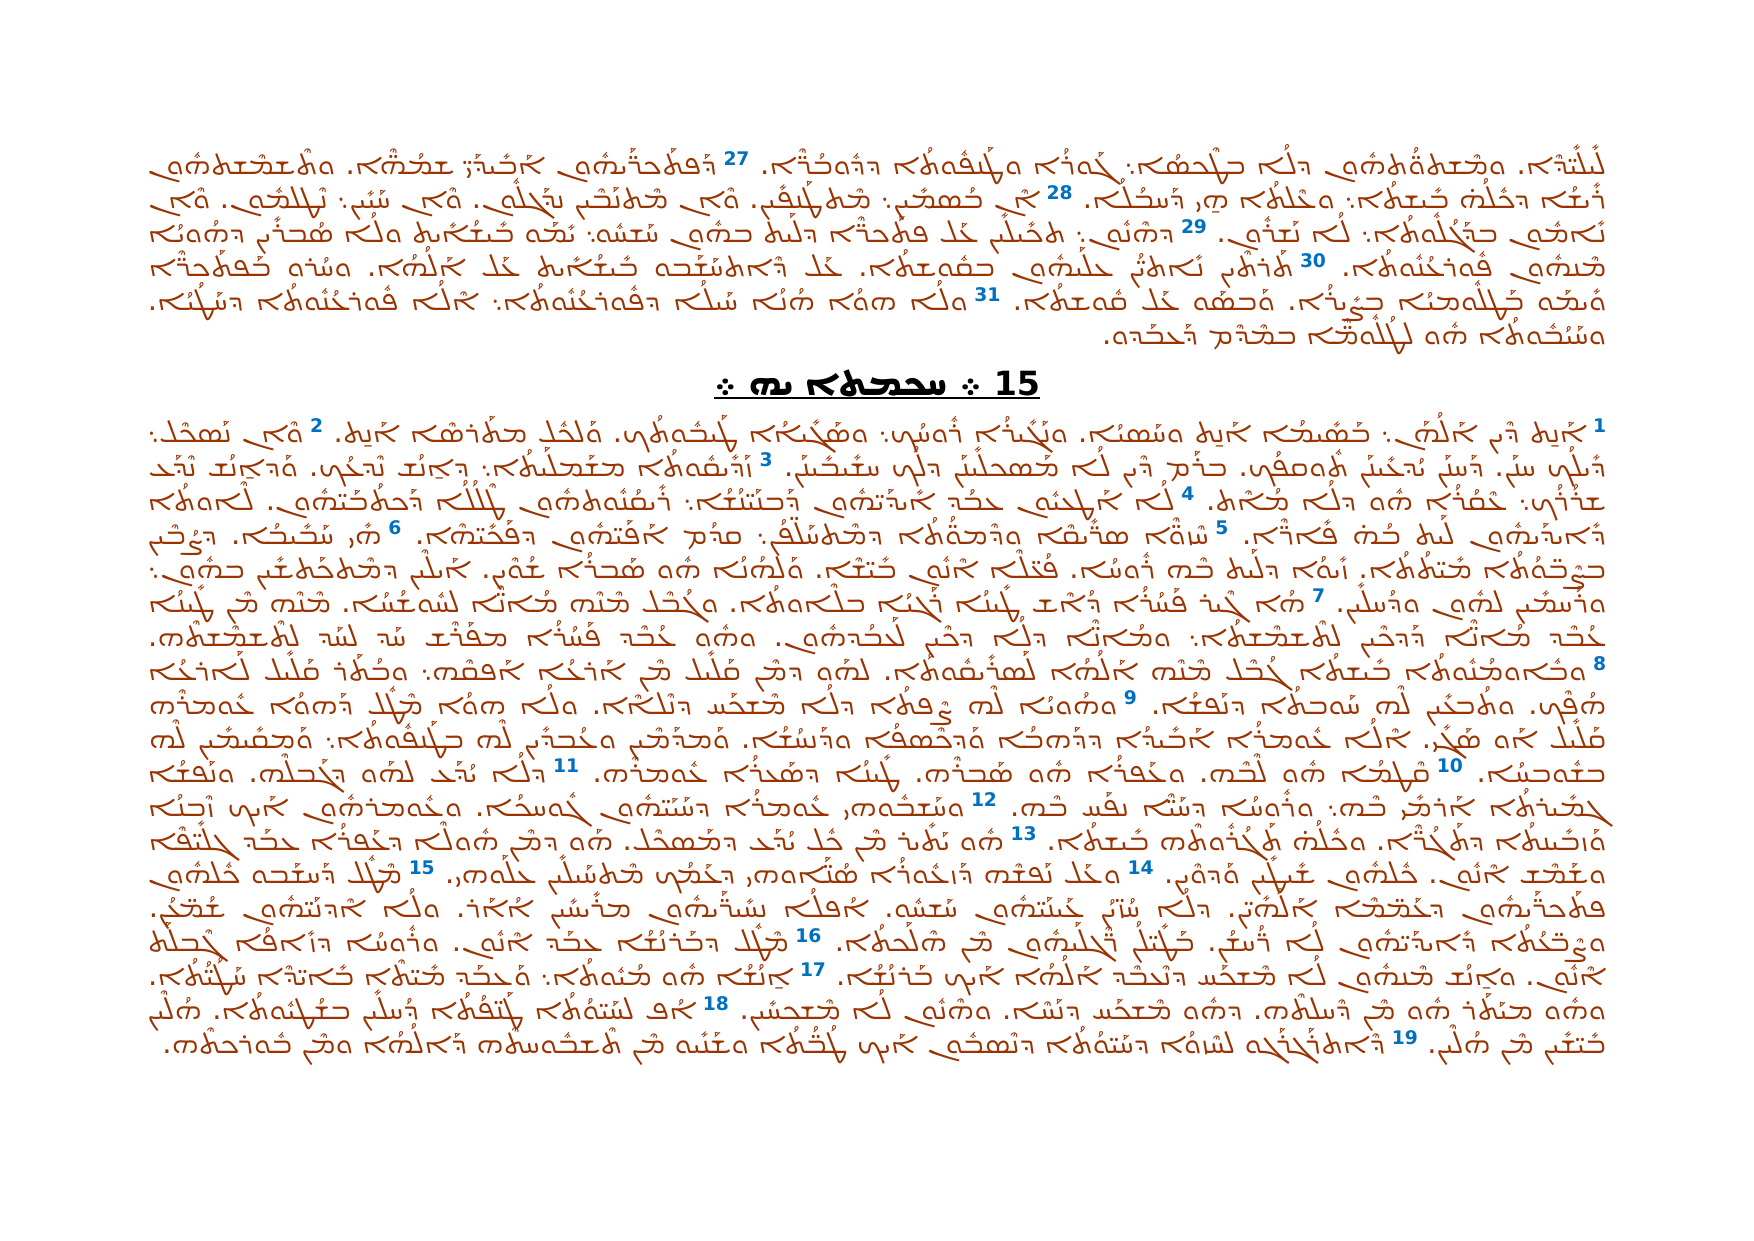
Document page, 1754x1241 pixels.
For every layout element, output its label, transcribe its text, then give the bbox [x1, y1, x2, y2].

text 1 ܐܰܘ ܟܰܕ ܢܳܦܶܩ ܠܡܶܪܕܳܐ ܒܶܐܠܦܳܐ ܒܝܰܡܳܐ ܥܰܠ ܓܰܠ̈ܠܶܐ ܬܡܺܝ̈ܗܶܐ܆ ܡܨܰܠܶܐ ܘܒܳܥܶܐ ܡܶܢ ܩܰܝܣܳܐ ܒܰܩܺܝܩܳܐ. ܕܒܰܩܺܝܩ ܡܶܢ ܐܶܠܦܳܐ ܕܛܳܥܢܳܐ ܠܶܗ ܕܰܢܥܰܕܪܺܝܘܗܝ. 2 ܘܗܺܝ ܥܒܺܝܕܳܐ ܗܘܳܬ ܥܰܠ ܚܽܘܫܒܳܢ ܬܶܐܓܽܘܪܬܳܐ. ܕܽܐܘܡܳܢܳܐ ܒܚܶܟܡܬܶܗ ܥܰܒܕܳܗ̇. 3 ܘܰܐܢ̱ܬ ܐܰܒܳܐ܆ ܒܪܰܝܬ ܟܽܠܡܶܕܶܡ ܒܚܶܟܡܬܳܟ ܘܰܒܝܰܨܺܝܦܽܘܬܳܟ. ܘܝܰܗܒܬ ܐܽܘܪܚܳܐ ܒܝܰܡܳܐ܆ ܘܥܰܠ ܓܰܠ̈ܠܶܐ ܫܒܺܝ̈ܠܶܐ ܫܰܦܺܝܖ̈ܶܐ. 4 ܕܰܬܚܰܘܶܐ ܕܡܶܢ ܟܽܠ ܡܶܫܟܰܚ ܐܰܢ̱ܬ ܠܡܰܚܳܝܽܘ ܘܰܠܡܶܦܪܰܩ܆ ܕܒܽܐܘܡܳܢܽܘܬܳܐ ܟܽܠܡܶܕܶܡ ܢܶܬܥܒܶܕ. 5 ܡܶܛܽܠ ܕܰܐܢ̱ܬ ܗܽܘ ܨܒܰܝܬ ܘܰܥܒܰܕܬ ܟܽܠ ܘܚܶܟܡܬܳܟ ܠܳܐ ܒܳܛܠܳܐ ܡܶܢ ܥܒܳܕ̈ܶܐ. ܡܶܛܽܠ ܗܳܢܳܐ ܝܰܗܒܬ ܠܰܒܢܰܝ̈ܢܳܫܳܐ ܕܰܢܗܰܝ̈ܡܢܳܢ ܢܰܦ̈ܫܳܬܗܽܘܢ ܒܩܰܝܣܳܐ ܙܥܽܘܪܳܐ. ܘܰܥܒܰܪܘ ܥܰܠ ܓܰܠ̈ܠܶܐ ܥܰܫܺܝܢ̈ܶܐ܆ ܘܰܚܝܰܘ. 6 ܡܶܢ ܒܪܺܝܫܺܝܬ ܓܶܝܪ ܐܶܒܰܕܘ ܘܰܥܒܰܪܘ ܓܰܢ̱ܒܳܖ̈ܶܐ ܓܒܰܝ̈ܳܐ܆ ܕܰܗܘܳܐ ܣܰܒܪܗܽܘܢ ܕܢܶܬܝܰܬܒܽܘܢ ܒܥܳܠܡܳܐ. ܥܪܰܩܘ ܘܠܳܐ ܫܒܰܩܘ ܠܥܳܠܰܡ ܙܰܪܥܳܐ ܕܡܰܘܠܳܕܳܐ. ܕܺܝܠܳܟ ܗܺܝ ܗܳܕܶܐ ܡܕܰܒܪܳܢܽܘܬܳܐ ܕܰܒܪܰܝܬ. 7 ܡܒܰܪܰܟ ܗܽܘ ܩܰܝܣܳܐ܆ ܕܙܰܕܺܝܩܳܐ ܡܶܢܶܗ ܡܶܬܚܙܶܐ. 8 ܥܒܳܕ ܐܺܝ̈ܕܰܝܳܐ ܕܶܝܢ ܠܺܝܛ ܗܽܘ ܗܽܘ ܘܥܳܒܽܘܕܶܗ. ܕܰܥܒܰܕ ܥܒܳܕܳܐ ܕܰܚܒܳܠܳܐ܆ ܘܰܐܠܳܗܳܐ ܩܪܳܝܗܝ. 9 ܘܗܽܘ ܠܰܐܠܳܗܳܐ ܣܢܶܐ ܪܰܫܺܝܥܳܐ ܘܪܽܘܫܥܶܗ. 10 ܘܰܥܒܳܕܳܐ ܘܥܳܒܽܘܕܶܗ ܐܰܟܚܕܳܐ ܢܶܬܚܰܝܒܽܘܢ. 11 ܡܶܛܽܠ ܗܳܢܳܐ ܘܳܐܦ ܒܰܦܬܰܟܖ̈ܶܐ ܕܥܰܡ̈ܡܶܐ ܗܳܘܝܳܐ ܦܽܘܪܥܳܢܽܘܬܳܐ. ܡܶܛܽܠ ܕܰܒܪܺܝܬܶܗ ܐܶܢܽܘܢ ܕܰܐܠܳܗܳܐ. ܘܰܥܒܰܕܘ ܐܶܢܽܘܢ ܠܛܰܢܦܽܘܬܳܐ܆ ܘܰܠܬܽܘܩܰܠܬܳܐ ܕܢܰܦ̈ܫܳܬܳܐ ܕܰܒܢܰܝ̈ܢܳܫܳܐ. ܘܰܡܨܺܝܕܬܳܐ ܠܪ̈ܶܓܠܰܝܗܽܘܢ ܕܰܒܢܰܝ̈ܢܳܫܳܐ ܣܰܟ̈ܠܶܐ. 12 ܪܺܝܫܳܗ̇ ܓܶܝܪ ܕܙܳܢܝܽܘܬܳܐ܆ ܡܰܚܫܰܒܬܳܐ ܕܰܦܬܰܟܖ̈ܶܐ܆ ܘܰܚܒܳܠܳܐ ܐܶܢܽܘܢ ܠܰܐܝܠܶܝܢ ܕܚܰܝܺܝܢ. 13 ܠܳܐ ܗܘܳܐ ܡܶܢ ܪܺܝܫܺܝܬܳܐ ܗܘܰܘ. ܐܳܦܠܳܐ ܠܥܳܠܰܡ ܡܩܰܘܶܝܢ. 14 ܪܰܒܽܘܬ ܟܰܪܣܳܐ ܓܶܝܪ ܕܐ̱ܢܳܫܳܐ ܥܶܠܰܬ ܠܥܳܠܡܳܐ. ܡܶܛܽܠܗܳܢܳܐ ܒܦܳܣܺܝ̈ܩܳܬܳܐ ܗܳܘܶܐ ܫܽܘܠܳܡܳܐ. 15 ܩܽܘܪܒܳܢܳܐ ܓܶܝܪ ܕܶܐܒܠܳܐ܆ ܢܳܣܶܒ ܐܰܒܳܐ ܒܙܰܘܥܬܳܐ ܕܚܰܝ̈ܘܳܬܳܐ. ܘܳܐܦ ܒܪܶܗ ܢܶܫܬܩܶܠ. ܕܰܥܒܰܕ ܨܽܘܪܬܳܐ ܠܒܰܪܢܳܫܳܐ ܕܗܳܝܕܶܝܢ ܗܘܳܐ ܡܺܝܬܳܐ. ܥܰܒܕܶܗ ܗܳܫܳܐ ܦܶܚܡܳܐ ܕܰܐܠܳܗܳܐ. ܘܝܰܗܒ ܠܰܐܝܠܶܝܢ ܕܰܬܚܶܝܬ ܐܺܝܕܶܗ ܐܶܢܽܘܢ܆ ܐ̱ܪ̈ܳܙܶܐ ܕܬܶܫܡܶܫܬܳܐ. 16 ܟܪܰܟ ܪܽܘܫܥܳܐ ܘܶܐܬܚܰܒܰܠ ܡܶܣܰܬ ܙܰܒܢܳܐ. ܘܝܽܘܠܦܳܢܳܐ ܐܰܝܟ ܢܳܡܽܘܣܳܐ ܢܰܛܪܶܗ. ܘܰܒܦܽܘܩܕܳܢܗܽܘܢ ܕܰܛܪ̈ܘܢܶܐ ܫܰܡܶܫܘ ܠܰܓܠܺܝ̈ܦܶܐ. 17 ܡܶܛܽܠ ܕܠܳܐ ܡܶܫܟܚܺܝܢ ܗܘܰܘ ܒܰܐܦܺܝ̈ܢ ܕܰܢܝܰܩܪܽܘܢ ܠܒܰܪܢܳܫܳܐ ܕܥܳܡܰܪ ܒܪܽܘܚܩܳܐ܆ ܥܒܰܕܘ ܠܗܽܘܢ ܨܽܘܪܬܳܐ ܠܰܐܝܠܶܝܢ ܕܥܳܡܪܺܝܢ ܒܪܽܘܚܩܳܐ. ܨܽܘܪܬܳܐ ܝܺܕܺܝܥܬܳܐ ܠܺܐܝܩܳܪܶܗ ܕܡܰܠܟܳܐ. ܕܢܶܗܘܽܘܢ ܡܶܬܟܰܫܦܺܝܢ ܠܖ̈ܰܚܺܝܩܶܐ ܐܰܝܟ ܕܰܠܩܰܪ̈ܺܝܒܶܐ. 18 ܒܟܽܠܳܗ̇ ܚܦܺܝܛܽܘܬܳܐ ܕܡܰܘܠܳܕܳܐ܆ ܘܳܐܦ ܠܰܐܝܢܳܐ ܕܠܳܐ ܝܳܕܰܥ ܠܶܗ. ܘܰܕܢܶܗܘܶܐ ܡܫܰܡܶܫ ܠܗܰܘ ܕܰܐܟܘܳܬܶܗ ܗܽܘ. ܐܽܘܡܳܢܽܘܬܶܗ ܕܽܐܘܡܳܢܳܐ ܠܰܒܶܒܬܶܗ. 19 ܗܰܘ ܓܶܝܪ ܕܰܐܚܺܝܕ ܘܨܳܒܶܐ ܕܢܶܫܦܰܪ ܠܶܗ܆ ܐܰܢܶܣ ܐܽܘܡܳܢܽܘܬܶܗ ܕܢܶܥܒܶܕ ܠܶܗ ܫܽܘܦܪܳܐ ܕܰܡܝܰܬܰܪ. 20 ܘܟܽܠ ܟܶܢ̈ܫܶܐ ܪܗܶܛܘ ܡܶܛܽܠ ܫܽܘܦܪܶܗ ܕܰܥܒܳܕܳܐ܆ ܕܡܶܢ ܩܕܳܡ ܩܰܠܺܝܠ ܥܰܒܕܶܗ ܣܶܓܕܬܳܐ ܠܗܰܘ ܕܝܰܩܪܶܗ ܒܰܪܢܳܫܳܐ. 21 ܗܽܘ ܗܳܢܳܐ ܗܘܳܐ ܠܚܽܘܣܪܳܢܳܐ ܒܥܽܘܡܪܳܐ. ܕܶܐܫܬܰܥܒܰܕܘ ܒܢܰܝ̈ܢܳܫܳܐ ܠܥܰܒܕܽܘܬܳܐ܆ ܡܶܛܽܠ ܫܽܘܦܪܳܐ ܘܚܰܝܠܳܐ ܘܰܩܪܰܝܬܽܘܢ ܫܡܳܗ̈ܶܐ ܠܟܺܐܦ̈ܶܐ ܘܰܠܩܰܝ̈ܣܶܐ܆ ܠܗܳܢܽܘܢ ܕܠܳܐ ܗܘܰܘ ܫܰܘ̈ܬܳܦܺܝܢ ܒܶܗ. 22 ܘܠܳܐ ܣܳܦܶܩ ܗܘܳܐ ܠܟܽܘܢ ܕܠܳܐ ܝܺܕܰܥܬܽܘܢ ܠܰܐܠܳܗܳܐ܆ ܐܶܠܳܐ ܥܒܰܕܬܽܘܢ ܩܪܳܒܳܐ܆ ܠܡܶܥܒܰܕ ܫܡܳܐ ܕܠܳܐ ܒܺܝܕܰܥܬܳܐ ܠܒܺܝܫܬܳܐ. ܘܫܰܡܶܫܬܽܘܢ ܐܶܢܽܘܢ. 23 ܘܰܩܛܰܠܬܽܘܢ ܒܢܰܝ̈ܟܽܘܢ. ܘܰܥܒܰܕܬܽܘܢ ܐ̱ܪ̈ܳܙܶܐ ܟܣܰܝ̈ܳܐ. ܘܶܐܫܬܰܛܺܝܬܽܘܢ ܒܬܽܘ̈ܩܳܢܶܐ ܐ̱ܚܪ̈ܳܢܶܐ ܕܨܶܒܘ̈ܳܬܳܐ ܕܥܳܠܡܳܐ. 24 ܕܡܶܛܽܠܳܬܟܽܘܢ ܠܳܐ ܥܽܘܡܪܟܽܘܢ ܘܠܳܐ ܡܶܫܬܘ̈ܳܬܟܽܘܢ ܗܘܰܝ̈ ܕܰܟܝ̈ܳܢ܆ ܘܳܐܦܠܳܐ ܡܶܬܢܰܛܪ̈ܳܢ. ܘܚܰܕ ܠܚܰܕ ܒܢܶܟܠܳܐ ܩܳܛܶܠ ܠܚܰܒܪܶܗ. ܘܰܒܪܰܡܝܽܘܬܳܐ ܡܚܰܒܶܠ ܠܶܗ. ܘܒܰܪ ܐܽܘܡܳܢܽܘܬܶܗ ܡܚܰܒܶܠ ܠܶܗ. 25 ܟܽܠ ܡܶܕܶܡ ܓܶܝܪ ܡܚܰܠܰܛ ܗܘܳܐ. ܕܡܳܐ܆ ܘܩܶܛܠܳܐ܆ ܘܓܰܢܳܒܽܘܬܳܐ܆ ܘܢܶܟܠܳܐ܆ ܘܣܽܘܪܚܳܢܳܐ܆ ܘܰܙܥܽܘܪܽܘܬ ܗܰܝܡܳܢܽܘܬܳܐ܆ ܘܰܫܓܺܝܫܽܘܬܳܐ܆ ܡܰܘܡܳܬܳܐ ܕܫܽܘܩܪܳܐ. 26 ܟܽܠܗܶܝܢ ܗܳܠܶܝܢ܆ ܛܽܘܪܳܦܳܐ ܐܶܢܶܝܢ ܠܦܳܠܚܰܝ̈ܗܶܝܢ. ܕܠܳܐ ܢܶܬܕܰܟܪܽܘܢ ܛܰܢܦܽܘܬܳܐ. ܘܰܢܛܰܢܦܽܘܢ ܢܰܦ̈ܫܳܬܳܐ܆ ܘܰܢܚܰܠܦܽܘܢ ܠܺܝܠܺܝ̈ܕܶܐ. ܘܡܶܫܬܘ̈ܳܬܗܽܘܢ ܕܠܳܐ ܒܛܶܟܣܳܐ܆ ܓܰܘܪܳܐ ܘܛܰܢܦܽܘܬܳܐ ܕܕܽܘܒܳܖ̈ܶܐ. 27 ܕܰܦܬܰܟܖ̈ܰܝܗܽܘܢ ܐܰܒܺܝܕܰܝ̈ ܫܡܳܗ̈ܶܐ. ܘܬܶܫܡܶܫܬܗܽܘܢ ܪܺܝܫܳܐ ܕܟܽܠܳܗ̇ ܒܺܝܫܬܳܐ܆ ܘܥܶܠܬܳܐ ܗ̱ܝ ܕܰܚܒܳܠܳܐ. 28 ܐܶܢ ܒܳܣܡܺܝܢ܆ ܡܶܬܛܰܢܦܺܝܢ. ܘܶܐܢ ܡܶܬܢܰܒܶܝܢ ܢܕܰܓܠܽܘܢ. ܘܶܐܢ ܚܰܝܺܝܢ܆ ܢܶܛܠܡܽܘܢ. ܘܶܐܢ ܢܺܐܡܽܘܢ ܒܕܰܓܳܠܽܘܬܳܐ܆ ܠܳܐ ܢܰܫܪܽܘܢ. 29 ܕܗܶܢܽܘܢ܆ ܬܟܺܝܠܺܝܢ ܥܰܠ ܦܬܰܟܖ̈ܶܐ ܕܠܰܝܬ ܒܗܽܘܢ ܚܰܫܚܽܘ܆ ܝܺܡܰܘ ܒܺܝܫܳܐܺܝܬ ܘܠܳܐ ܣܳܒܪܺܝܢ ܕܗܳܘܝܳܐ ܡܶܢܗܽܘܢ ܦܽܘܪܥܳܢܽܘܬܳܐ. 30 ܬܰܪܬܶܝܢ ܢܺܐܬܝ̈ܳܢ ܥܠܰܝܗܽܘܢ ܒܩܽܘܫܬܳܐ. ܥܰܠ ܕܶܐܬܚܰܫܰܒܘ ܒܺܝܫܳܐܺܝܬ ܥܰܠ ܐܰܠܳܗܳܐ. ܘܚܳܪܘ ܒܰܦܬܰܟܖ̈ܶܐ ܘܺܝܡܰܘ ܒܰܛܠܽܘܡܝܳܐ ܒܨܺܝܪܳܐ. ܘܰܒܣܰܘ ܥܰܠ ܩܽܘܫܬܳܐ. 31 ܘܠܳܐ ܗܘܳܐ ܗܳܢܳܐ ܚܰܝܠܳܐ ܕܦܽܘܪܥܳܢܽܘܬܳܐ܆ ܐܶܠܳܐ ܦܽܘܪܥܳܢܽܘܬܳܐ ܕܚܰܛܳܝܳܐ. ܘܚܰܝܳܒܽܘܬܳܐ ܗܽܘ ܠܛܳܠܽܘܡ̈ܶܐ ܒܡܶܕܶܡ ܕܰܥܒܰܕܘ. [148, 148, 1606, 351]
text 15 ܀ ܚܟܡܬܐ ܝܗ ܀ [148, 364, 1606, 403]
text 1 ܐܰܢ̱ܬ ܕܶܝܢ ܐܰܠܳܗܰܢ܆ ܒܰܣܺܝܡܳܐ ܐܰܢ̱ܬ ܘܚܰܣܝܳܐ. ܘܢܰܓܺܝܪܳܐ ܪܽܘܚܳܟ܆ ܘܣܰܓܺܝܐܳܐ ܛܰܝܒܽܘܬܳܟ. ܘܰܠܟܽܠ ܡܬܰܪܣܶܐ ܐܰܢ̱ܬ. 2 ܘܶܐܢ ܢܰܣܟܶܠ܆ ܕܺܝܠܳܟ ܚܢܰܢ. ܕܰܚܢܰܢ ܝܳܕܥܺܝܢܰܢ ܬܽܘܩܦܳܟ. ܒܪܰܡ ܕܶܝܢ ܠܳܐ ܡܰܣܟܠܺܝܢܰܢ ܕܠܳܟ ܚܫܺܝܒܺܝܢܰܢ. 3 ܙܰܕܺܝܩܽܘܬܳܐ ܡܫܰܡܠܰܝܬܳܐ܆ ܕܐ̱ܢܳܫ ܢܶܕܥܳܟ. ܘܰܕܐ̱ܢܳܫ ܢܶܕܰܥ ܫܪܳܪܳܟ܆ ܥܶܩܳܪܳܐ ܗܽܘ ܕܠܳܐ ܡܳܐܶܬ. 4 ܠܳܐ ܐܰܛܥܝܽܘܢ ܥܒܳܕ ܐܺܝܕܰܝ̈ܗܽܘܢ ܕܰܒܢܰܝ̈ܢܳܫܳܐ܆ ܪܺܝܩܳܢܽܘܬܗܽܘܢ ܛܶܠܳܠܳܐ ܕܰܟܬܳܒܰܝ̈ܗܽܘܢ. ܠܶܐܘܬܳܐ ܕܺܐܝܕܰܝܗܽܘܢ ܠܰܝܬ ܒܳܗ̇ ܦܺܐܖ̈ܶܐ. 5 ܚܶܙܘ̈ܶܐ ܣܪ̈ܺܝܩܶܐ ܘܕܶܡܘ̈ܳܬܳܐ ܕܡܶܬܚܰܠ̈ܦܳܢ܆ ܩܕܳܡ ܐܰܦܰܝ̈ܗܽܘܢ ܕܦܰܟܺܝ̈ܗܶܐ. 6 ܗܺܝ ܚܰܒܺܝܒܳܐ. ܕܨܳܒܶܝܢ ܒܨܶܒ̈ܘܳܬܳܐ ܡܺܝ̈ܬܳܬܳܐ. ܙܺܝܘܳܐ ܕܠܰܝܬ ܒܶܗ ܪܽܘܚܳܐ. ܦܳܥ̈ܠܶܐ ܐܶܢܽܘܢ ܒܺܝ̈ܫܶܐ. ܘܰܠܗܳܢܳܐ ܗܽܘ ܣܰܒܪܳܐ ܫܳܘܶܝܢ. ܐܰܝܠܶܝܢ ܕܡܶܬܟܰܬܫܺܝܢ ܒܗܽܘܢ܆ ܘܪܳܚܡܺܝܢ ܠܗܽܘܢ ܘܕܳܚܠܺܝܢ. 7 ܗܳܐ ܓܶܝܪ ܦܰܚܳܪܳܐ ܕܳܐܶܫ ܛܺܝܢܳܐ ܪܰܓܝܳܐ ܒܠܶܐܘܬܳܐ. ܘܓܳܒܶܠ ܡܶܢܶܗ ܡܳܐܢ̈ܶܐ ܠܚܽܘܫܳܚܳܐ. ܡܶܢܶܗ ܡܶܢ ܛܺܝܢܳܐ ܥܳܒܶܕ ܡܳܐܢ̈ܶܐ ܕܰܕܟܶܝܢ ܠܬܶܫܡܶܫܬܳܐ܆ ܘܡܳܐܢ̈ܶܐ ܕܠܳܐ ܕܟܶܝܢ ܠܰܥܒܳܕܗܽܘܢ. ܘܗܽܘ ܥܳܒܶܕ ܦܰܚܳܪܳܐ ܡܦܰܪܶܫ ܚܰܕ ܠܚܰܕ ܠܬܶܫܡܶܫܬܶܗ. 8 ܘܒܽܐܘܡܳܢܽܘܬܳܐ ܒܺܝܫܬܳܐ ܓܳܒܶܠ ܡܶܢܶܗ ܐܰܠܳܗܳܐ ܠܰܣܪܺܝܩܽܘܬܳܐ. ܠܗܰܘ ܕܡܶܢ ܩܰܠܺܝܠ ܡܶܢ ܐܰܪܥܳܐ ܐܰܦܩܶܗ܆ ܘܒܳܬܰܪ ܩܰܠܺܝܠ ܠܰܐܪܥܳܐ ܗܳܦܶܟ. ܘܬܳܒܥܺܝܢ ܠܶܗ ܚܰܘܒܬܳܐ ܕܢܰܦܫܳܐ. 9 ܘܗܳܘܝܳܐ ܠܶܗ ܨܶܦܬܳܐ ܕܠܳܐ ܡܶܫܟܰܚ ܕܢܶܠܐܶܐ. ܘܠܳܐ ܗܘܳܐ ܡܶܛܽܠ ܕܰܗܘܳܐ ܥܽܘܡܪܶܗ ܩܰܠܺܝܠ ܐܰܘ ܣܰܓܺܝ. ܐܶܠܳܐ ܥܽܘܡܪܳܐ ܐܰܒܺܝܕܳܐ ܕܕܰܗܒܳܐ ܘܰܕܟܶܣܦܳܐ ܘܕܰܢܚܳܫܳܐ. ܘܰܡܕܰܡܶܝܢ ܘܥܳܒܕܺܝܢ ܠܶܗ ܒܛܰܢܦܽܘܬܳܐ܆ ܘܰܡܩܺܝܡܺܝܢ ܠܶܗ ܒܫܽܘܒܚܳܐ. 10 ܩܶܛܡܳܐ ܗܽܘ ܠܶܒܶܗ. ܘܥܰܦܪܳܐ ܗܽܘ ܣܰܒܪܶܗ. ܛܺܝܢܳܐ ܕܣܰܥܪܳܐ ܥܽܘܡܪܶܗ. 11 ܕܠܳܐ ܝܳܕܰܥ ܠܗܰܘ ܕܓܰܒܠܶܗ. ܘܢܰܦܫܳܐ ܓܡܺܝܪܬܳܐ ܐܰܪܡܺܝ ܒܶܗ܆ ܘܪܽܘܚܳܐ ܕܚܰܝ̈ܶܐ ܢܦܰܚ ܒܶܗ. 12 ܘܚܰܫܒܽܘܗܝ ܥܽܘܡܪܳܐ ܕܚܰܝܰܝ̈ܗܽܘܢ ܓܽܘܚܟܳܐ. ܘܥܽܘܡܪܗܽܘܢ ܐܰܝܟ ܙܶܒܢܳܐ ܘܰܙܒܺܝܢܬܳܐ ܕܬܰܓܳܖ̈ܶܐ. ܘܟܽܠܳܗ̇ ܬܰܓܳܪܽܘܬܶܗ ܒܺܝܫܬܳܐ. 13 ܗܽܘ ܝܰܬܺܝܪ ܡܶܢ ܟܽܠ ܝܳܕܰܥ ܕܡܰܣܟܶܠ. ܗܰܘ ܕܡܶܢ ܗܽܘܠܶܐ ܕܥܰܦܪܳܐ ܥܒܰܕ ܓܠܺܝ̈ܦܶܐ ܘܫܰܡܶܫ ܐܶܢܽܘܢ. ܟܽܠܗܽܘܢ ܫܺܝܛܺܝܢ ܘܰܕܘܶܝܢ. 14 ܘܥܰܠ ܢܰܦܫܶܗ ܕܰܙܥܽܘܪܳܐ ܣܳܢ̈ܰܐܘܗܝ ܕܥܰܡܳܟ ܡܶܬܚܰܝܠܺܝܢ ܥܠܰܘܗܝ. 15 ܡܶܛܽܠ ܕܰܚܫܰܒܘ ܟܽܠܗܽܘܢ ܦܬܰܟܖ̈ܰܝܗܽܘܢ ܕܥܰܡ̈ܡܶܐ ܐܰܠܳܗܺܝ̈ܢ. ܕܠܳܐ ܚܳܙ̈ܝܳܢ ܥܰܝܢܰܝ̈ܗܽܘܢ ܚܰܫܚܽܘ. ܐܳܦܠܳܐ ܢܚܺܝܖ̈ܰܝܗܽܘܢ ܡܪܺܝܚܺܝܢ ܐܳܐܰܪ. ܘܠܳܐ ܐܶܕܢܰܝ̈ܗܽܘܢ ܫܳܡ̈ܥܳܢ. ܘܨܶܒ̈ܥܳܬܳܐ ܕܺܐܝܕܰܝ̈ܗܽܘܢ ܠܳܐ ܪ̈ܳܚܫܳܢ. ܒܰܛܺܝ̈ܠܳܢ ܪ̈ܶܓܠܰܝܗܽܘܢ ܡܶܢ ܗܶܠܰܟܬܳܐ. 16 ܡܶܛܽܠ ܕܒܰܪܢܳܫܳܐ ܥܒܰܕ ܐܶܢܽܘܢ. ܘܪܽܘܚܳܐ ܕܙܺܐܦܳܐ ܓܶܒܠܰܬ ܐܶܢܽܘܢ. ܘܐ̱ܢܳܫ ܡܶܢܗܽܘܢ ܠܳܐ ܡܶܫܟܰܚ ܕܢܶܥܒܶܕ ܐܰܠܳܗܳܐ ܐܰܝܟ ܒܰܪܢܳܫܳܐ. 17 ܐ̱ܢܳܫܳܐ ܗܽܘ ܡܳܝܽܘܬܳܐ܆ ܘܰܥܒܰܕ ܡܺܝ̈ܬܶܐ ܒܺܐܝ̈ܕܶܐ ܚܰܛܳܝ̈ܳܬܳܐ. ܘܗܽܘ ܡܝܰܬܰܪ ܗܽܘ ܡܶܢ ܕܶܚܠܬܶܗ. ܕܗܽܘ ܡܶܫܟܰܚ ܕܢܰܚܶܐ. ܘܗܶܢܽܘܢ ܠܳܐ ܡܶܫܟܚܺܝܢ. 18 ܐܳܦ ܠܚܰܝ̈ܘܳܬܳܐ ܛܰܢ̈ܦܳܬܳܐ ܕܳܚܠܺܝܢ ܒܫܳܛܝܽܘܬܳܐ. ܗܳܠܶܝܢ ܒܺܝ̈ܫܺܝܢ ܡܶܢ ܗܳܠܶܝܢ. 19 ܕܶܐܬܪܰܓܪܰܓܘ ܠܚܶܙܘܳܐ ܕܚܰܝ̈ܘܳܬܳܐ ܕܢܶܣܒܽܘܢ ܐܰܝܟ ܛܳܒ̈ܳܬܳܐ ܘܫܰܢܺܝܘ ܡܶܢ ܬܶܫܒܽܘܚܬܶܗ ܕܰܐܠܳܗܳܐ ܘܡܶܢ ܒܽܘܪܟܬܶܗ. [148, 415, 1606, 1061]
